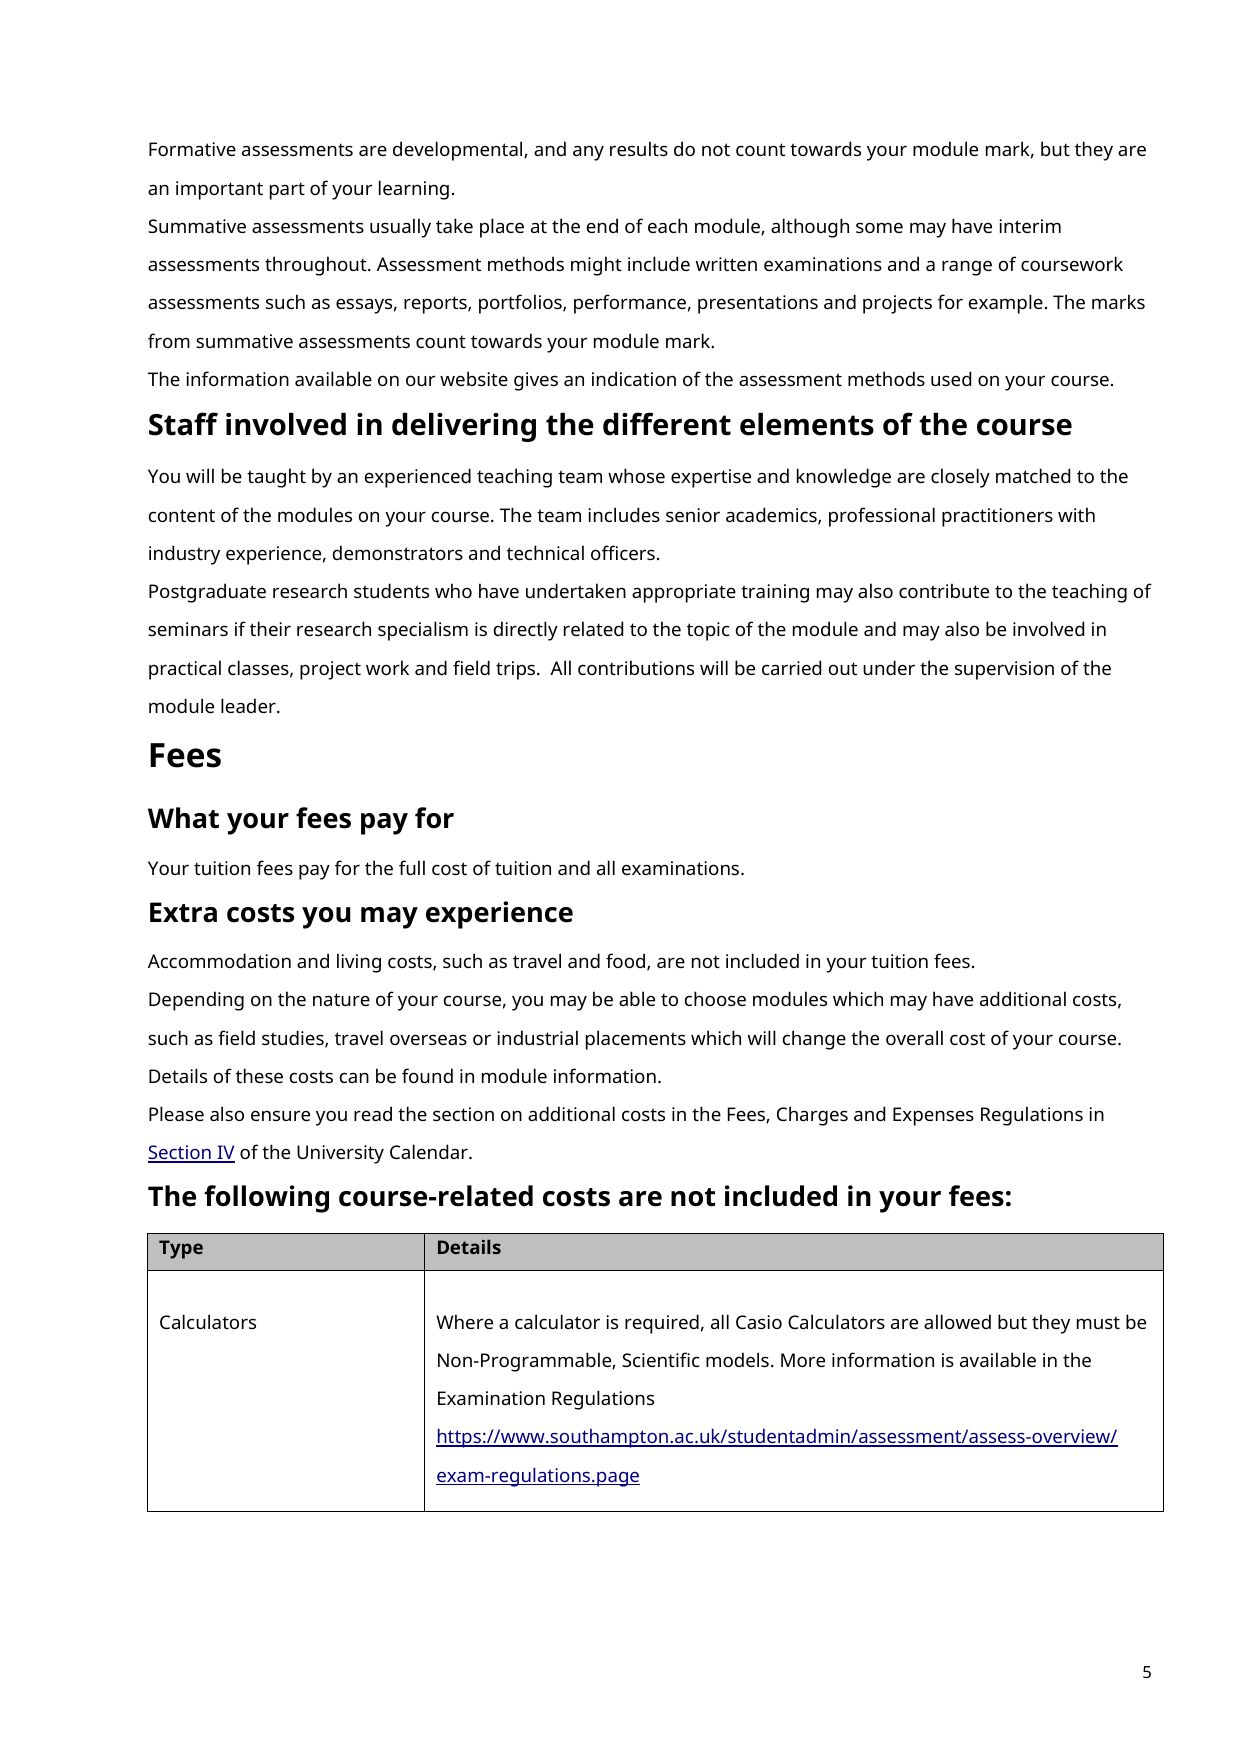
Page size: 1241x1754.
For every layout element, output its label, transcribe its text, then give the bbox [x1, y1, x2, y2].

subtitle What your fees pay for [148, 799, 1152, 836]
table_header Type [148, 1234, 424, 1270]
text Please also ensure you read the section on additional costs in the Fees, Charges and Expenses Regulations in Section IV of the University Calendar. [148, 1101, 1152, 1165]
text Summative assessments usually take place at the end of each module, although some may have interim assessments throughout. Assessment methods might include written examinations and a range of coursework assessments such as essays, reports, portfolios, performance, presentations and projects for example. The marks from summative assessments count towards your module mark. [148, 213, 1152, 353]
text Formative assessments are developmental, and any results do not count towards your module mark, but they are an important part of your learning. [148, 137, 1152, 201]
subtitle Extra costs you may experience [148, 893, 1152, 930]
subtitle Fees [148, 731, 1152, 777]
table_cell Calculators [148, 1271, 424, 1511]
text Accommodation and living costs, such as travel and food, are not included in your tuition fees. [148, 948, 1152, 974]
text Depending on the nature of your course, you may be able to choose modules which may have additional costs, such as field studies, travel overseas or industrial placements which will change the overall cost of your course. Details of these costs can be found in module information. [148, 987, 1152, 1089]
table_cell Where a calculator is required, all Casio Calculators are allowed but they must be Non-Programmable, Scientific models. More information is available in the Examination Regulations https://www.southampton.ac.uk/studentadmin/assessment/assess-overview/exam-regulations.page [425, 1271, 1163, 1511]
table_header Details [425, 1234, 1163, 1270]
subtitle The following course-related costs are not included in your fees: [148, 1178, 1152, 1215]
text Postgraduate research students who have undertaken appropriate training may also contribute to the teaching of seminars if their research specialism is directly related to the topic of the module and may also be involved in practical classes, project work and field trips. All contributions will be carried out under the supervision of the module leader. [148, 578, 1152, 719]
text Your tuition fees pay for the full cost of tuition and all examinations. [148, 855, 1152, 880]
text You will be taught by an experienced teaching team whose expertise and knowledge are closely matched to the content of the modules on your course. The team includes senior academics, professional practitioners with industry experience, demonstrators and technical officers. [148, 464, 1152, 566]
subtitle Staff involved in delivering the different elements of the course [148, 404, 1152, 444]
text The information available on our website gives an indication of the assessment methods used on your course. [148, 366, 1152, 392]
